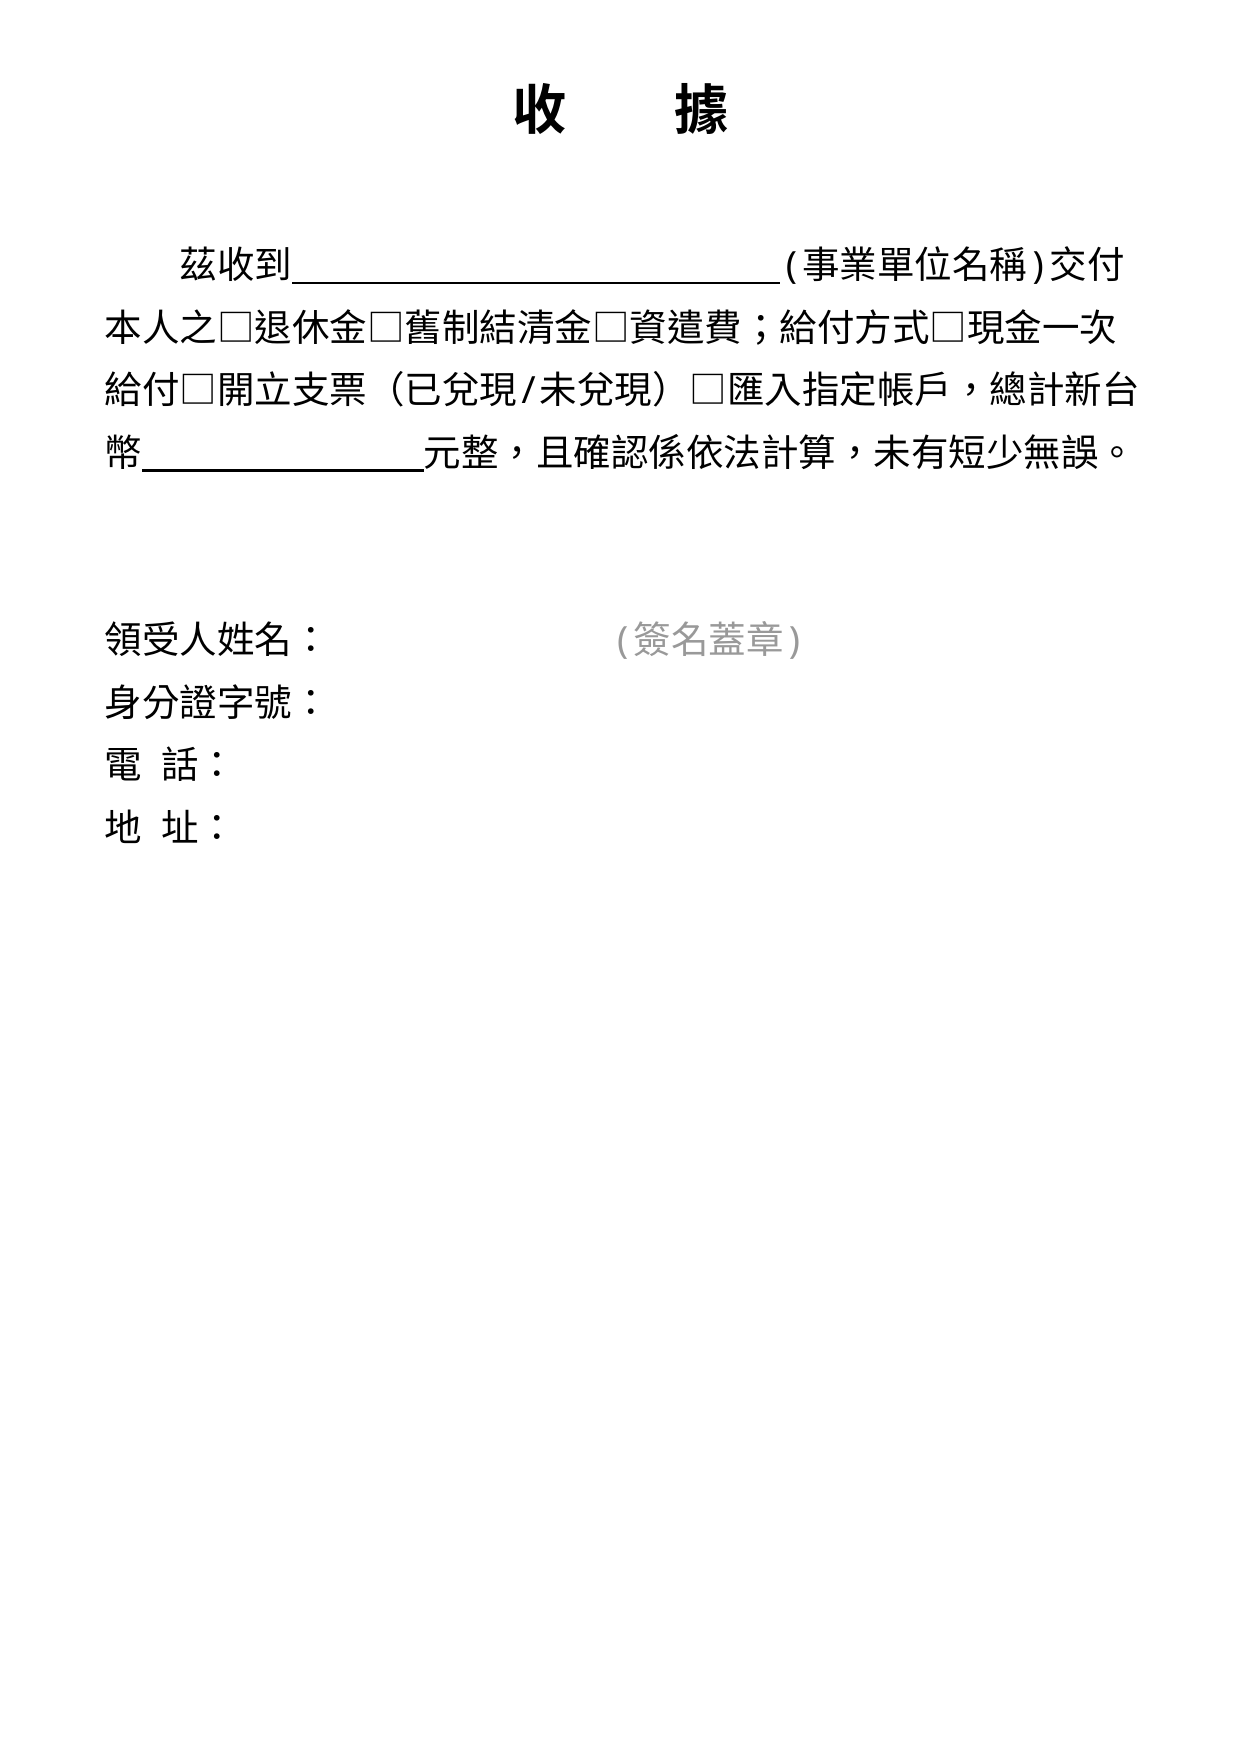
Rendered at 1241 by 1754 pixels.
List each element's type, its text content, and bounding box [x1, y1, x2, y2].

text 身分證字號： [104, 658, 1178, 721]
text 地 址： [104, 783, 1178, 846]
text 電 話： [104, 721, 1178, 783]
text 收 據 [29, 33, 1211, 158]
text 茲收到 (事業單位名稱)交付本人之□退休金□舊制結清金□資遣費；給付方式□現金一次給付□開立支票（已兌現/未兌現）□匯入指定帳戶，總計新台幣 元整，且確認係依法計算，未有短少無誤。 [104, 221, 1140, 471]
text 領受人姓名： (簽名蓋章) [104, 596, 1178, 658]
